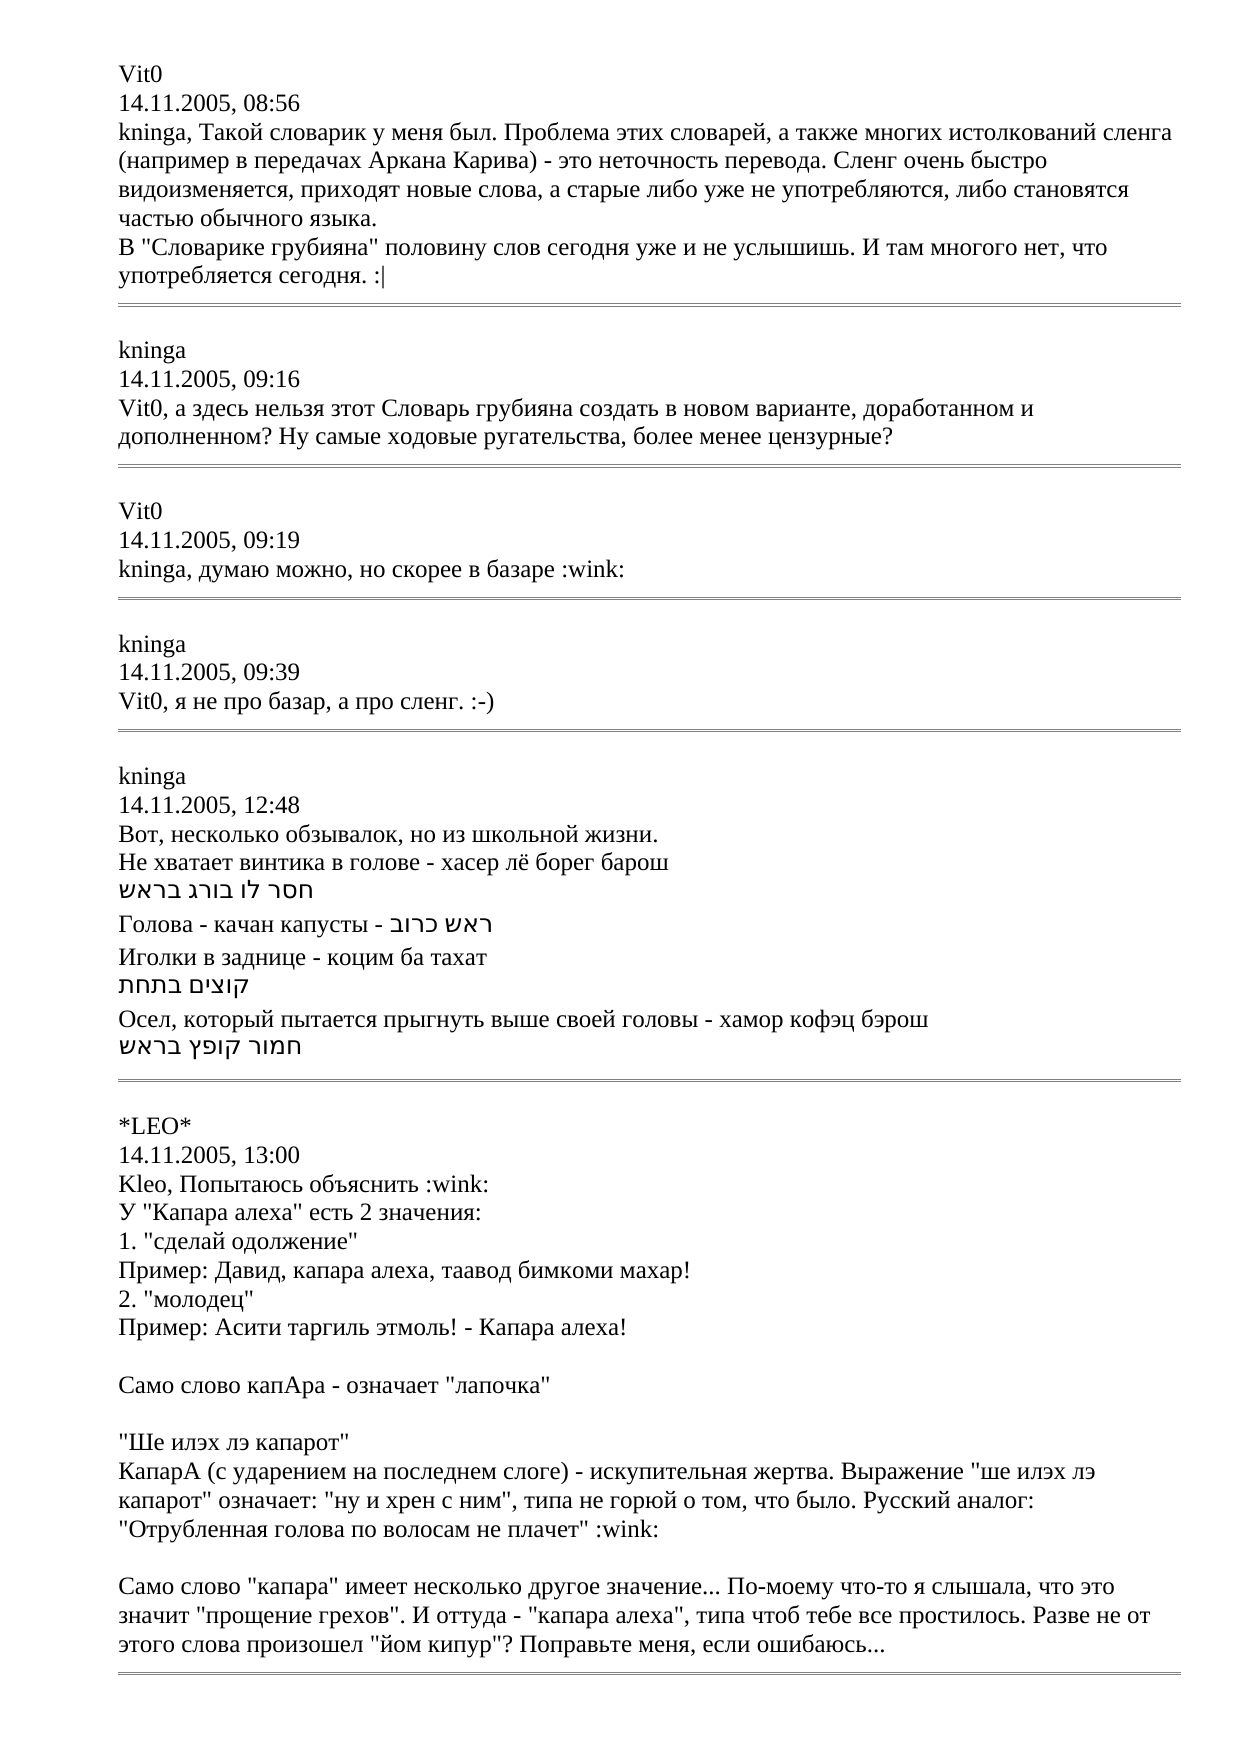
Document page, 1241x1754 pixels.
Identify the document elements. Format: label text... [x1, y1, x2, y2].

text Vit0, я не про базар, а про сленг. :-) [118, 686, 1181, 715]
text 14.11.2005, 09:19 [118, 525, 1181, 554]
text Kleo, Попытаюсь объяснить :wink: У "Капара алеха" есть 2 значения: 1. "сделай одолжение" Пример: Давид, капара алеха, таавод бимкоми махар! 2. "молодец" Пример: Асити таргиль этмоль! - Капара алеха! Само слово капАра - означает "лапочка" "Ше илэх лэ капарот" КапарА (с ударением на последнем слоге) - искупительная жертва. Выражение "ше илэх лэ капарот" означает: "ну и хрен с ним", типа не горюй о том, что было. Русский аналог: "Отрубленная голова по волосам не плачет" :wink: Само слово "капара" имеет несколько другое значение... По-моему что-то я слышала, что это значит "прощение грехов". И оттуда - "капара алеха", типа чтоб тебе все простилось. Разве не от этого слова произошел "йом кипур"? Поправьте меня, если ошибаюсь... [118, 1169, 1181, 1657]
text 14.11.2005, 09:39 [118, 657, 1181, 686]
text kninga, Такой словарик у меня был. Проблема этих словарей, а также многих истолкований сленга (например в передачах Аркана Карива) - это неточность перевода. Сленг очень быстро видоизменяется, приходят новые слова, а старые либо уже не употребляются, либо становятся частью обычного языка. В "Словарике грубияна" половину слов сегодня уже и не услышишь. И там многого нет, что употребляется сегодня. :| [118, 117, 1181, 289]
text 14.11.2005, 08:56 [118, 88, 1181, 117]
text 14.11.2005, 12:48 [118, 790, 1181, 819]
text kninga, думаю можно, но скорее в базаре :wink: [118, 554, 1181, 583]
text *LEO* [118, 1111, 1181, 1140]
text 14.11.2005, 09:16 [118, 364, 1181, 393]
text Vit0 [118, 59, 1181, 88]
text Vit0 [118, 496, 1181, 525]
text kninga [118, 335, 1181, 364]
text kninga [118, 629, 1181, 657]
text 14.11.2005, 13:00 [118, 1140, 1181, 1169]
text kninga [118, 761, 1181, 790]
text Vit0, а здесь нельзя зтот Словарь грубияна создать в новом варианте, доработанном и дополненном? Ну самые ходовые ругательства, более менее цензурные? [118, 393, 1181, 450]
text Вот, несколько обзывалок, но из школьной жизни. Не хватает винтика в голове - хасер лё борег барош חסר לו בורג בראש Голова - качан капусты - ראש כרוב Иголки в заднице - коцим ба тахат קוצים בתחת Осел, который пытается прыгнуть выше своей головы - хамор кофэц бэрош חמור קופץ בראש [118, 819, 1181, 1065]
